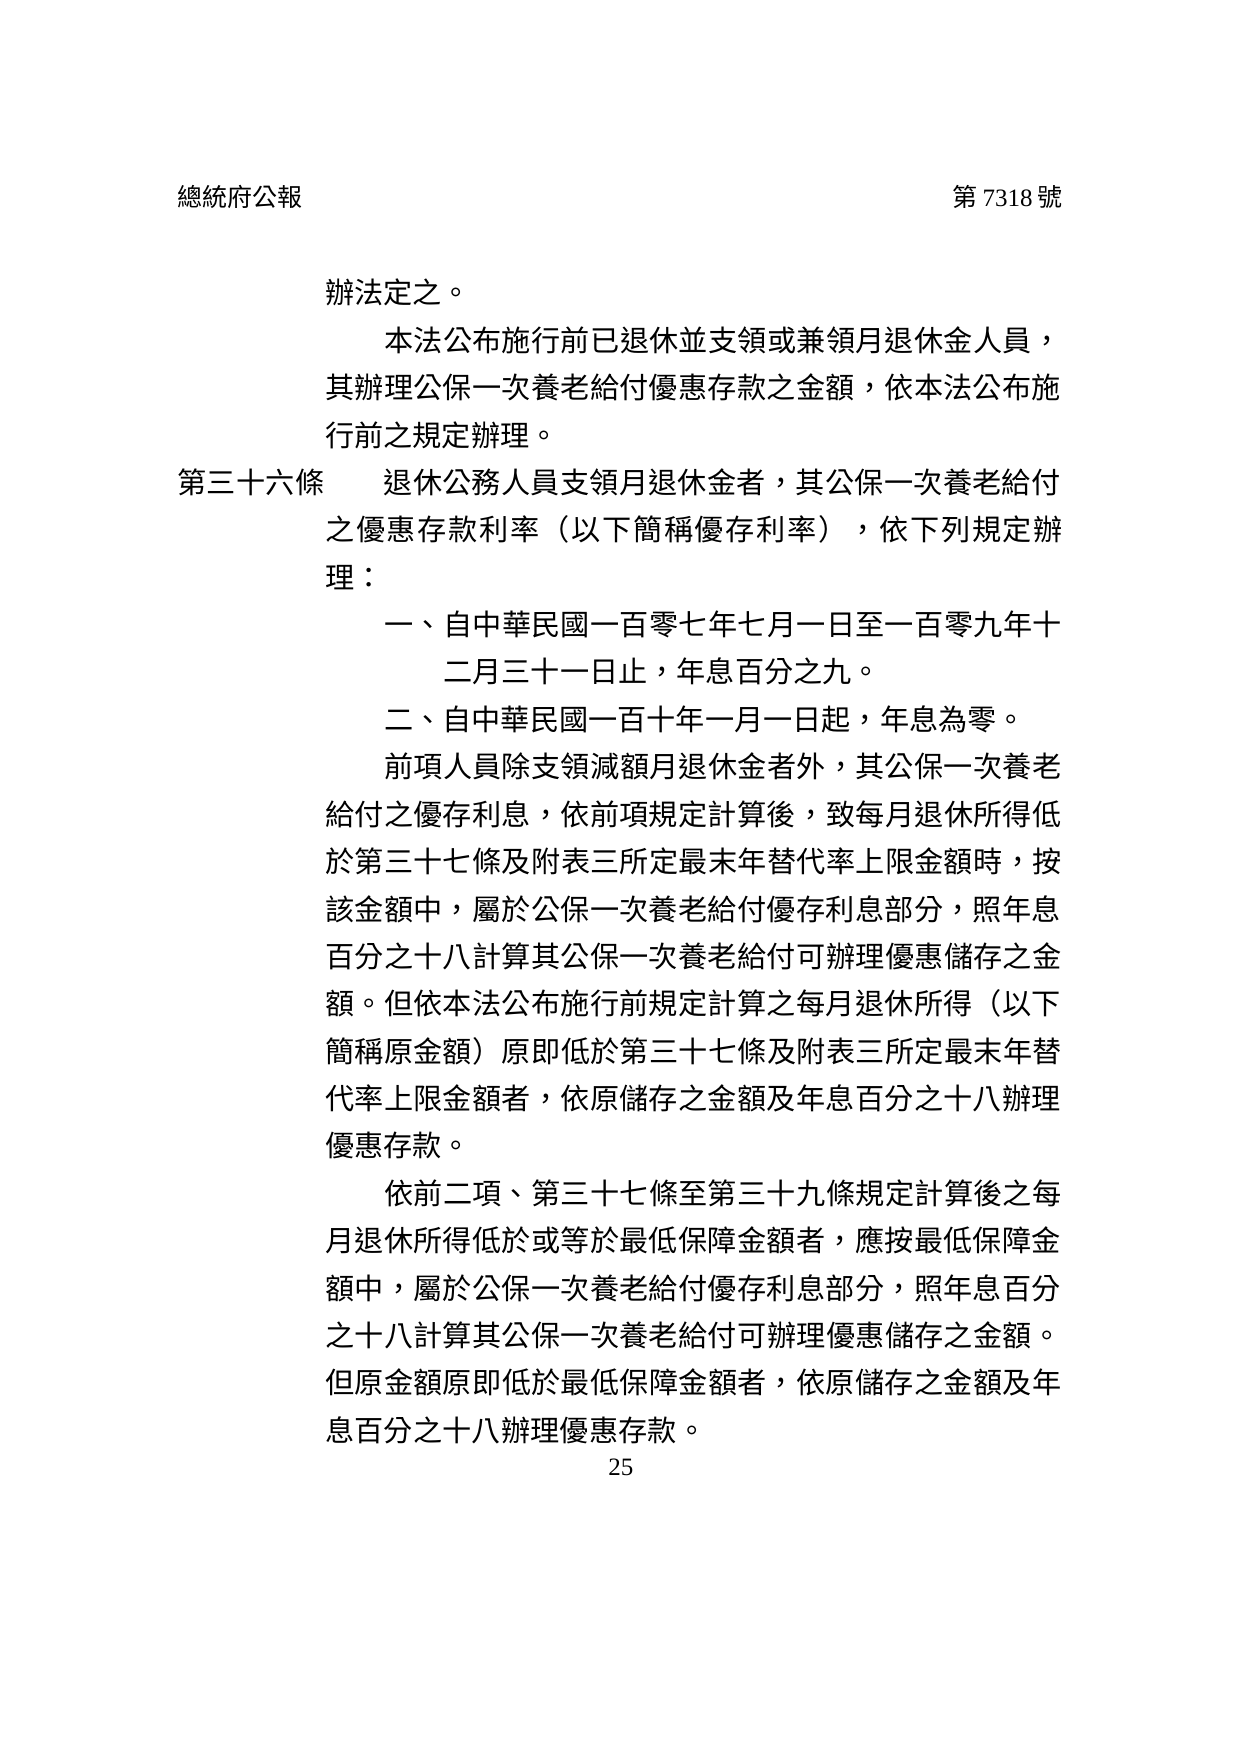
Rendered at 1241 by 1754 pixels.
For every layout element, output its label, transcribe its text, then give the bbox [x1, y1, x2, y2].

text 辦法定之。 [325, 266, 1064, 313]
text 前項人員除支領減額月退休金者外，其公保一次養老給付之優存利息，依前項規定計算後，致每月退休所得低於第三十七條及附表三所定最末年替代率上限金額時，按該金額中，屬於公保一次養老給付優存利息部分，照年息百分之十八計算其公保一次養老給付可辦理優惠儲存之金額。但依本法公布施行前規定計算之每月退休所得（以下簡稱原金額）原即低於第三十七條及附表三所定最末年替代率上限金額者，依原儲存之金額及年息百分之十八辦理優惠存款。 [325, 740, 1064, 1166]
text 一、自中華民國一百零七年七月一日至一百零九年十二月三十一日止，年息百分之九。 [384, 598, 1064, 692]
text 二、自中華民國一百十年一月一日起，年息為零。 [384, 692, 1064, 740]
text 第三十六條 退休公務人員支領月退休金者，其公保一次養老給付之優惠存款利率（以下簡稱優存利率），依下列規定辦理： [177, 455, 1064, 598]
text 本法公布施行前已退休並支領或兼領月退休金人員，其辦理公保一次養老給付優惠存款之金額，依本法公布施行前之規定辦理。 [325, 313, 1064, 455]
text 依前二項、第三十七條至第三十九條規定計算後之每月退休所得低於或等於最低保障金額者，應按最低保障金額中，屬於公保一次養老給付優存利息部分，照年息百分之十八計算其公保一次養老給付可辦理優惠儲存之金額。但原金額原即低於最低保障金額者，依原儲存之金額及年息百分之十八辦理優惠存款。 [325, 1166, 1064, 1451]
